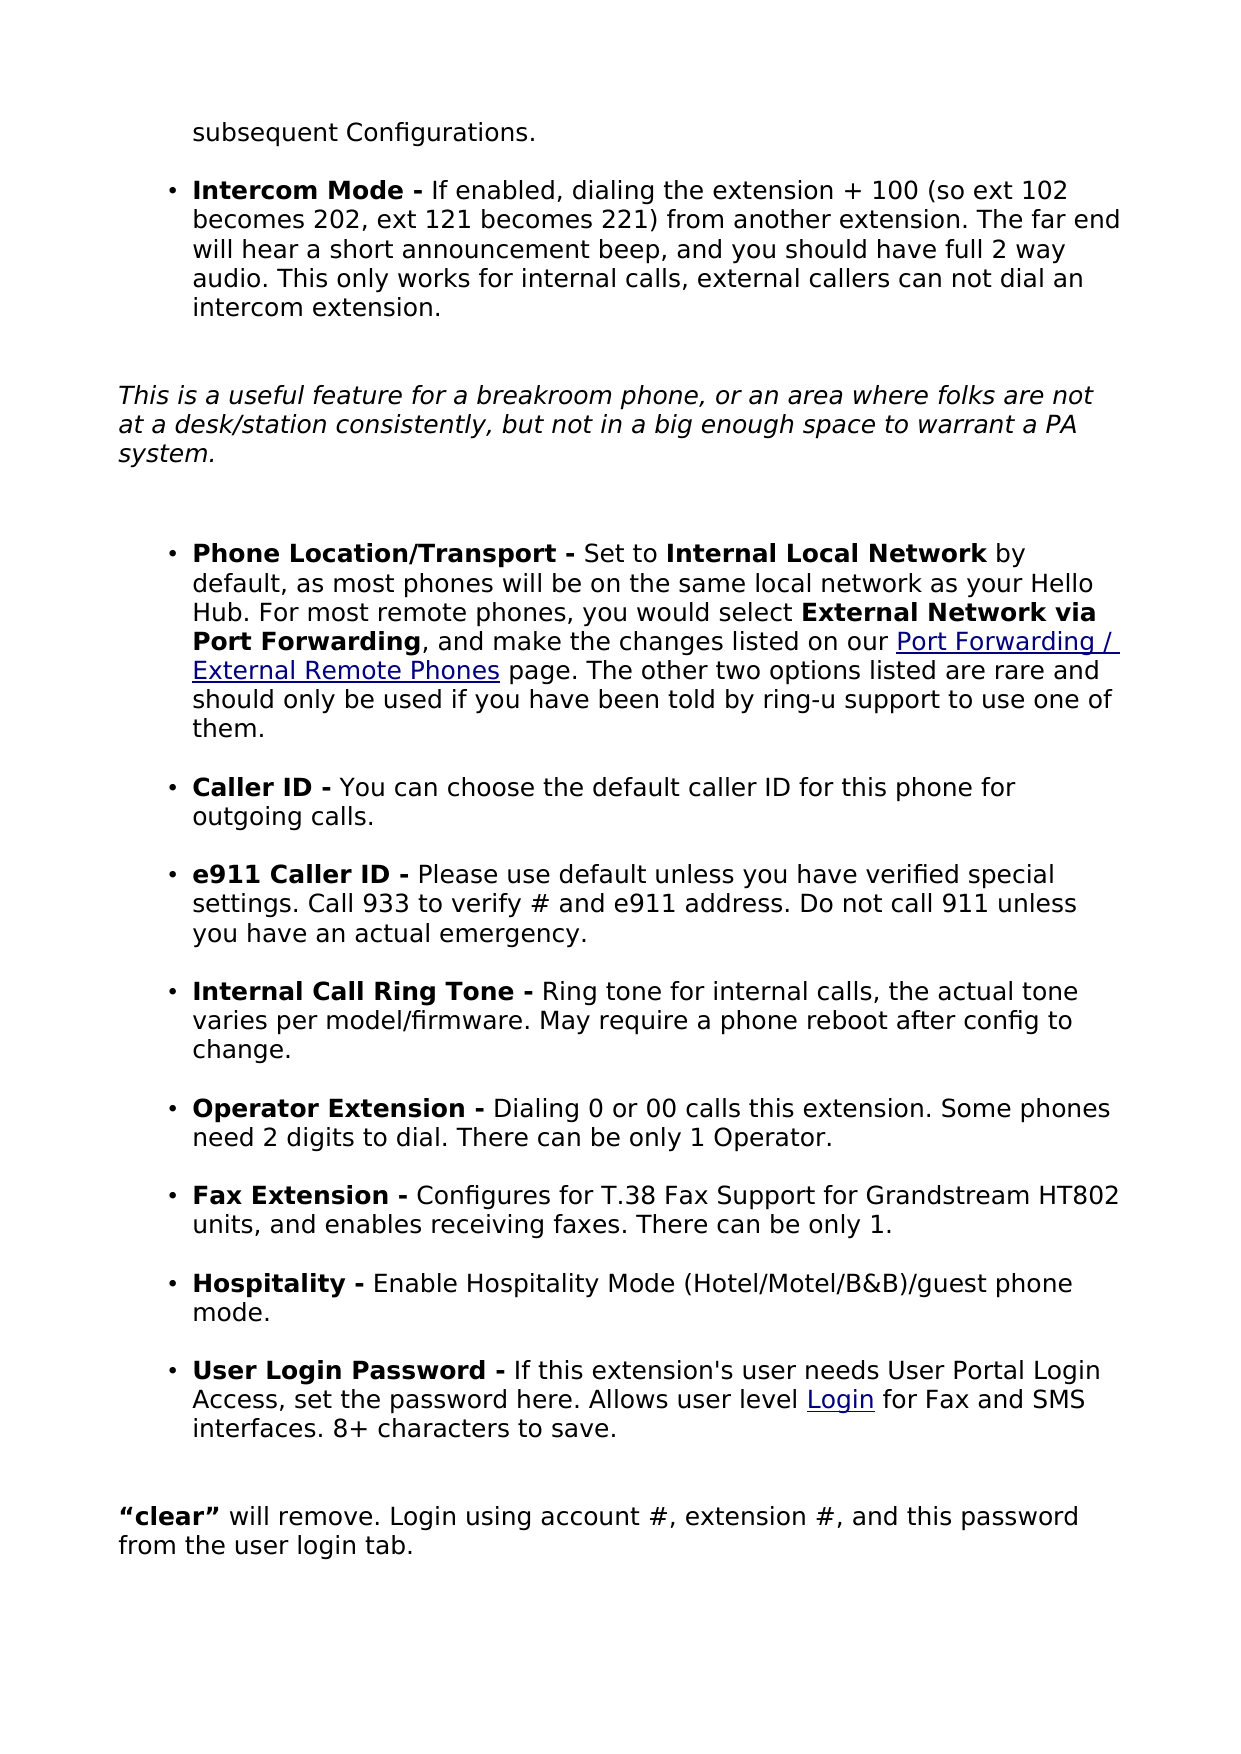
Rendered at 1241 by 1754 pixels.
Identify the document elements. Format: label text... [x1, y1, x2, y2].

list Caller ID - You can choose the default caller ID for this phone for outgoing calls. [177, 773, 1122, 860]
text This is a useful feature for a breakroom phone, or an area where folks are not at a desk/station consistently, but not in a big enough space to warrant a PA system. [118, 381, 1122, 498]
list Intercom Mode - If enabled, dialing the extension + 100 (so ext 102 becomes 202, ext 121 becomes 221) from another extension. The far end will hear a short announcement beep, and you should have full 2 way audio. This only works for internal calls, external callers can not dial an intercom extension. [177, 176, 1122, 351]
text “clear” will remove. Login using account #, extension #, and this password from the user login tab. [118, 1502, 1122, 1590]
list Operator Extension - Dialing 0 or 00 calls this extension. Some phones need 2 digits to dial. There can be only 1 Operator. [177, 1094, 1122, 1181]
list Phone Location/Transport - Set to Internal Local Network by default, as most phones will be on the same local network as your Hello Hub. For most remote phones, you would select External Network via Port Forwarding, and make the changes listed on our Port Forwarding / External Remote Phones page. The other two options listed are rare and should only be used if you have been told by ring-u support to use one of them. [177, 539, 1122, 773]
list e911 Caller ID - Please use default unless you have verified special settings. Call 933 to verify # and e911 address. Do not call 911 unless you have an actual emergency. [177, 860, 1122, 977]
list Fax Extension - Configures for T.38 Fax Support for Grandstream HT802 units, and enables receiving faxes. There can be only 1. [177, 1181, 1122, 1269]
list Hospitality - Enable Hospitality Mode (Hotel/Motel/B&B)/guest phone mode. [177, 1269, 1122, 1356]
list User Login Password - If this extension's user needs User Portal Login Access, set the password here. Allows user level Login for Fax and SMS interfaces. 8+ characters to save. [177, 1356, 1122, 1473]
list subsequent Configurations. [177, 118, 1122, 176]
list Internal Call Ring Tone - Ring tone for internal calls, the actual tone varies per model/firmware. May require a phone reboot after config to change. [177, 977, 1122, 1094]
